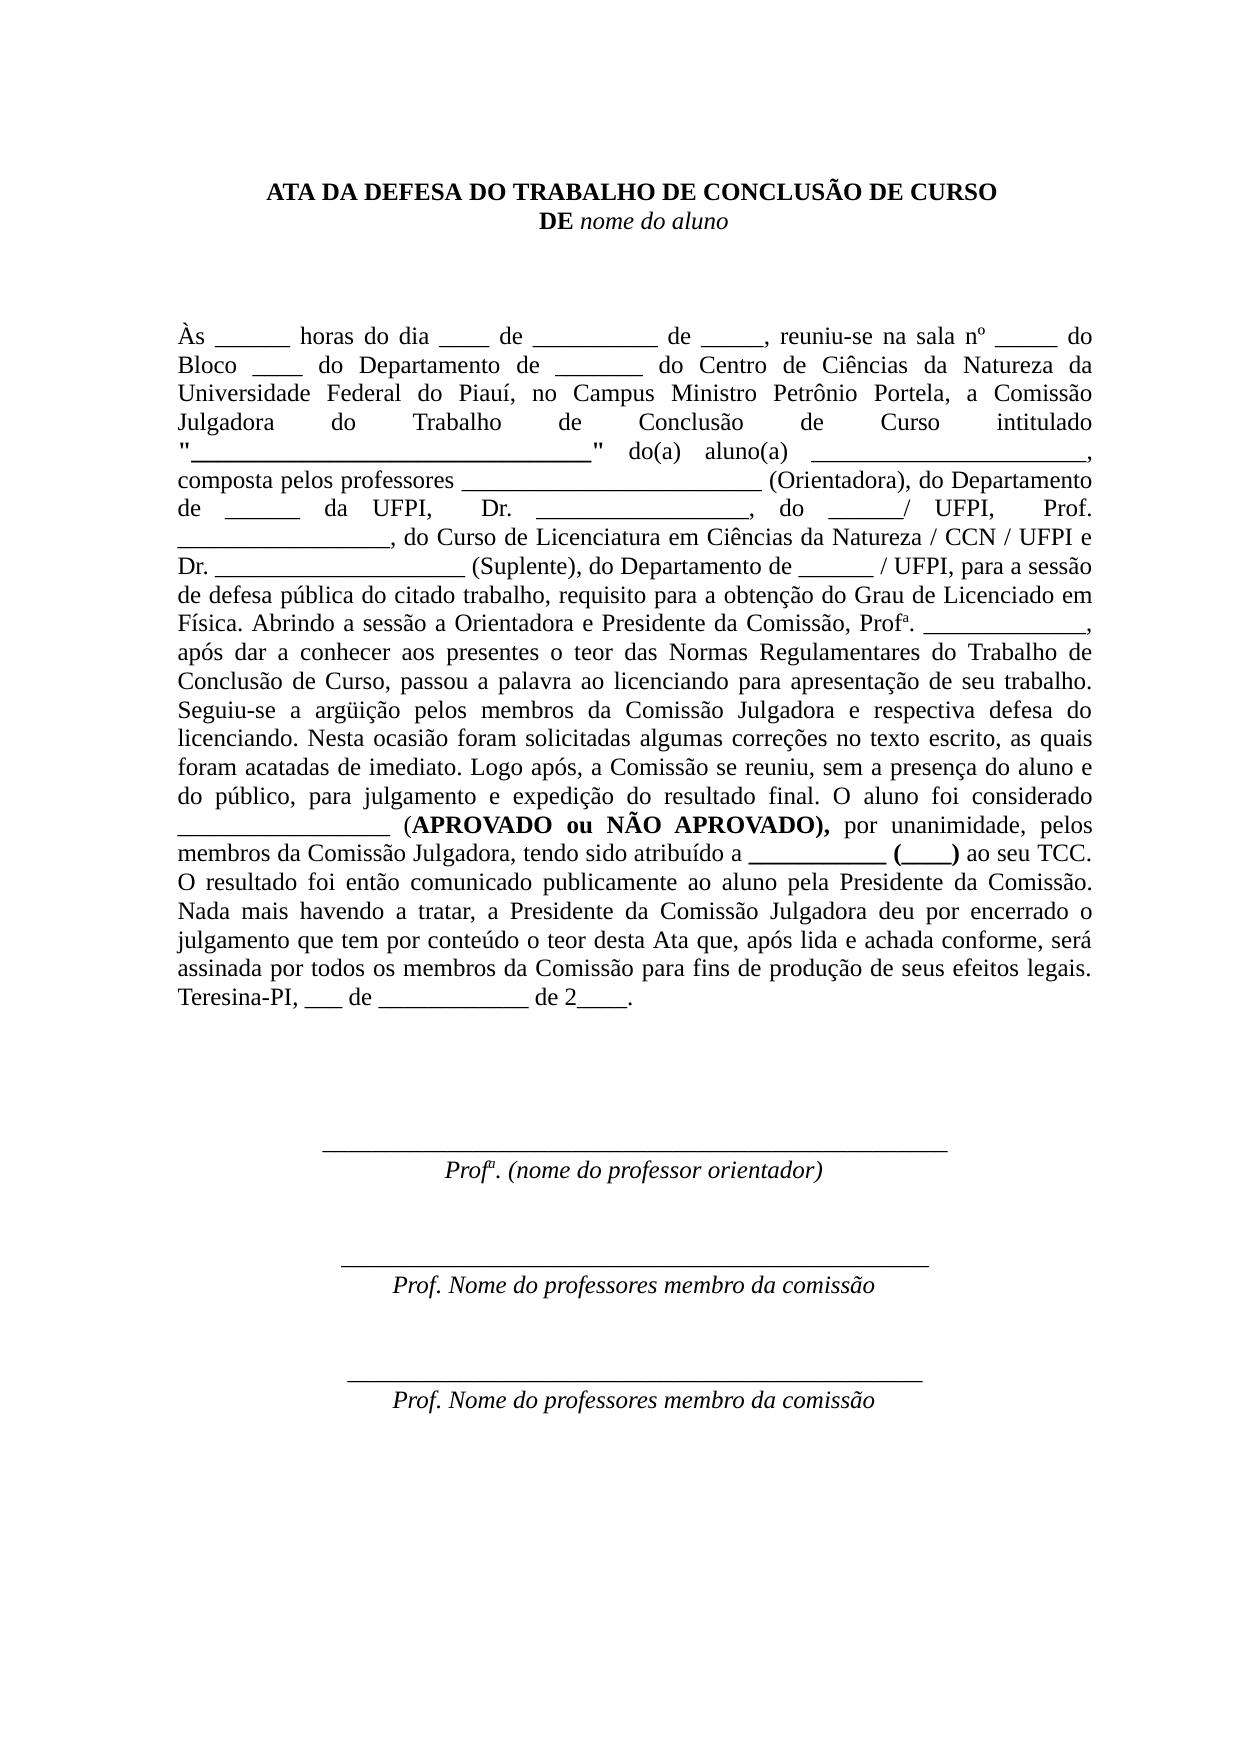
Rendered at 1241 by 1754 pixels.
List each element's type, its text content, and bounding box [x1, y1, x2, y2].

text Profa. (nome do professor orientador) [177, 1155, 1093, 1183]
text Prof. Nome do professores membro da comissão [177, 1385, 1093, 1413]
text ATA DA DEFESA DO TRABALHO DE CONCLUSÃO DE CURSO [177, 177, 1093, 206]
text DE nome do aluno [177, 206, 1093, 235]
text __________________________________________________ [177, 1126, 1093, 1155]
text _______________________________________________ [177, 1241, 1093, 1270]
text Às ______ horas do dia ____ de __________ de _____, reuniu-se na sala nº _____ do Bloco ____ do Departamento de _______ do Centro de Ciências da Natureza da Universidade Federal do Piauí, no Campus Ministro Petrônio Portela, a Comissão Julgadora do Trabalho de Conclusão de Curso intitulado "________________________________" do(a) aluno(a) ______________________, composta pelos professores ________________________ (Orientadora), do Departamento de ______ da UFPI, Dr. _________________, do ______/ UFPI, Prof. _________________, do Curso de Licenciatura em Ciências da Natureza / CCN / UFPI e Dr. ____________________ (Suplente), do Departamento de ______ / UFPI, para a sessão de defesa pública do citado trabalho, requisito para a obtenção do Grau de Licenciado em Física. Abrindo a sessão a Orientadora e Presidente da Comissão, Profa. _____________, após dar a conhecer aos presentes o teor das Normas Regulamentares do Trabalho de Conclusão de Curso, passou a palavra ao licenciando para apresentação de seu trabalho. Seguiu-se a argüição pelos membros da Comissão Julgadora e respectiva defesa do licenciando. Nesta ocasião foram solicitadas algumas correções no texto escrito, as quais foram acatadas de imediato. Logo após, a Comissão se reuniu, sem a presença do aluno e do público, para julgamento e expedição do resultado final. O aluno foi considerado _________________ (APROVADO ou NÃO APROVADO), por unanimidade, pelos membros da Comissão Julgadora, tendo sido atribuído a ___________ (____) ao seu TCC. O resultado foi então comunicado publicamente ao aluno pela Presidente da Comissão. Nada mais havendo a tratar, a Presidente da Comissão Julgadora deu por encerrado o julgamento que tem por conteúdo o teor desta Ata que, após lida e achada conforme, será assinada por todos os membros da Comissão para fins de produção de seus efeitos legais. Teresina-PI, ___ de ____________ de 2____. [177, 321, 1093, 1011]
text ______________________________________________ [177, 1356, 1093, 1385]
text Prof. Nome do professores membro da comissão [177, 1270, 1093, 1298]
